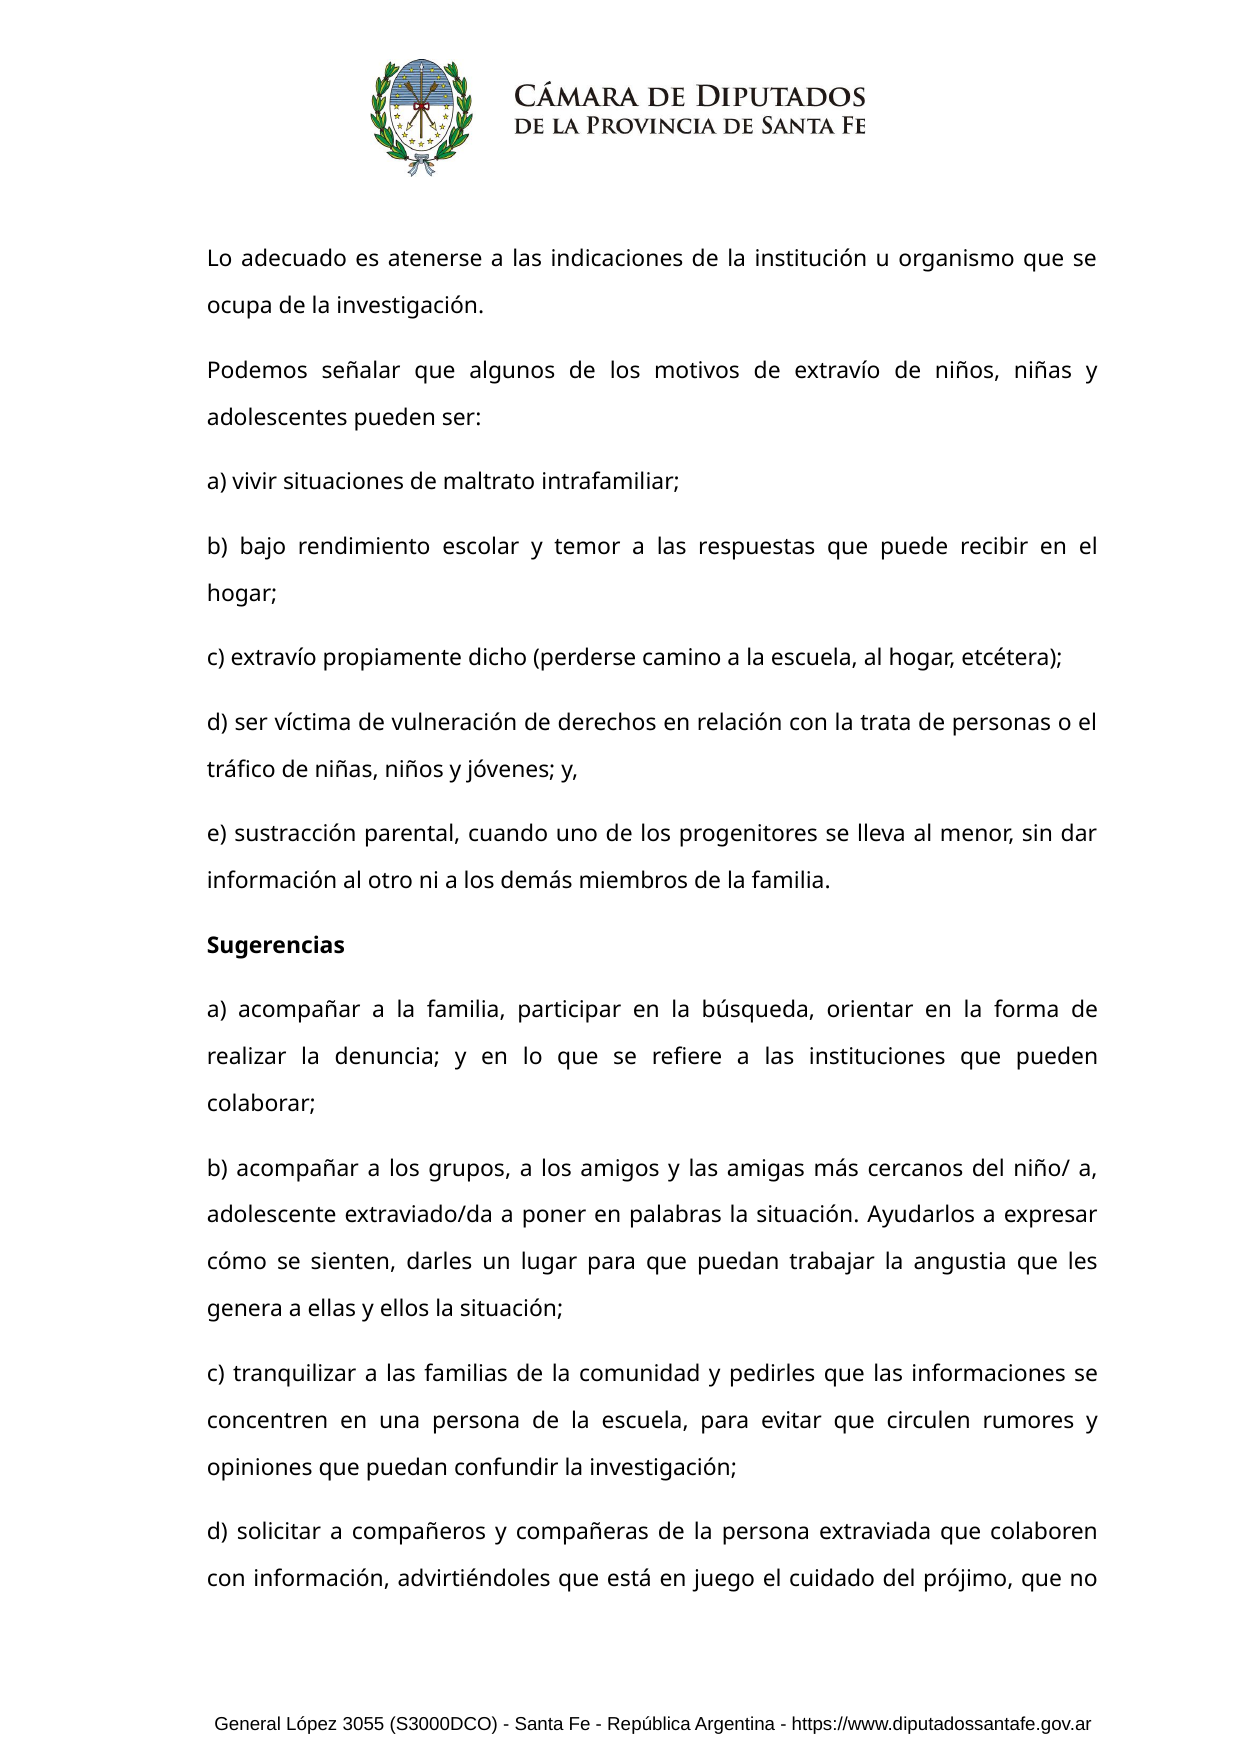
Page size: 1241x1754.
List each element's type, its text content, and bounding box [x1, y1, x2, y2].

text Lo adecuado es atenerse a las indicaciones de la institución u organismo que se ocupa de la investigación. [207, 242, 1099, 320]
text Podemos señalar que algunos de los motivos de extravío de niños, niñas y adolescentes pueden ser: [207, 354, 1099, 432]
text b) acompañar a los grupos, a los amigos y las amigas más cercanos del niño/ a, adolescente extraviado/da a poner en palabras la situación. Ayudarlos a expresar cómo se sienten, darles un lugar para que puedan trabajar la angustia que les genera a ellas y ellos la situación; [207, 1152, 1099, 1323]
text a) vivir situaciones de maltrato intrafamiliar; [207, 465, 1099, 496]
text c) tranquilizar a las familias de la comunidad y pedirles que las informaciones se concentren en una persona de la escuela, para evitar que circulen rumores y opiniones que puedan confundir la investigación; [207, 1357, 1099, 1482]
picture [370, 59, 866, 181]
text c) extravío propiamente dicho (perderse camino a la escuela, al hogar, etcétera); [207, 641, 1099, 672]
text Sugerencias [207, 929, 1099, 960]
text d) solicitar a compañeros y compañeras de la persona extraviada que colaboren con información, advirtiéndoles que está en juego el cuidado del prójimo, que no [207, 1515, 1099, 1593]
text a) acompañar a la familia, participar en la búsqueda, orientar en la forma de realizar la denuncia; y en lo que se refiere a las instituciones que pueden colaborar; [207, 993, 1099, 1118]
text d) ser víctima de vulneración de derechos en relación con la trata de personas o el tráfico de niñas, niños y jóvenes; y, [207, 706, 1099, 784]
text e) sustracción parental, cuando uno de los progenitores se lleva al menor, sin dar información al otro ni a los demás miembros de la familia. [207, 817, 1099, 895]
text b) bajo rendimiento escolar y temor a las respuestas que puede recibir en el hogar; [207, 530, 1099, 608]
